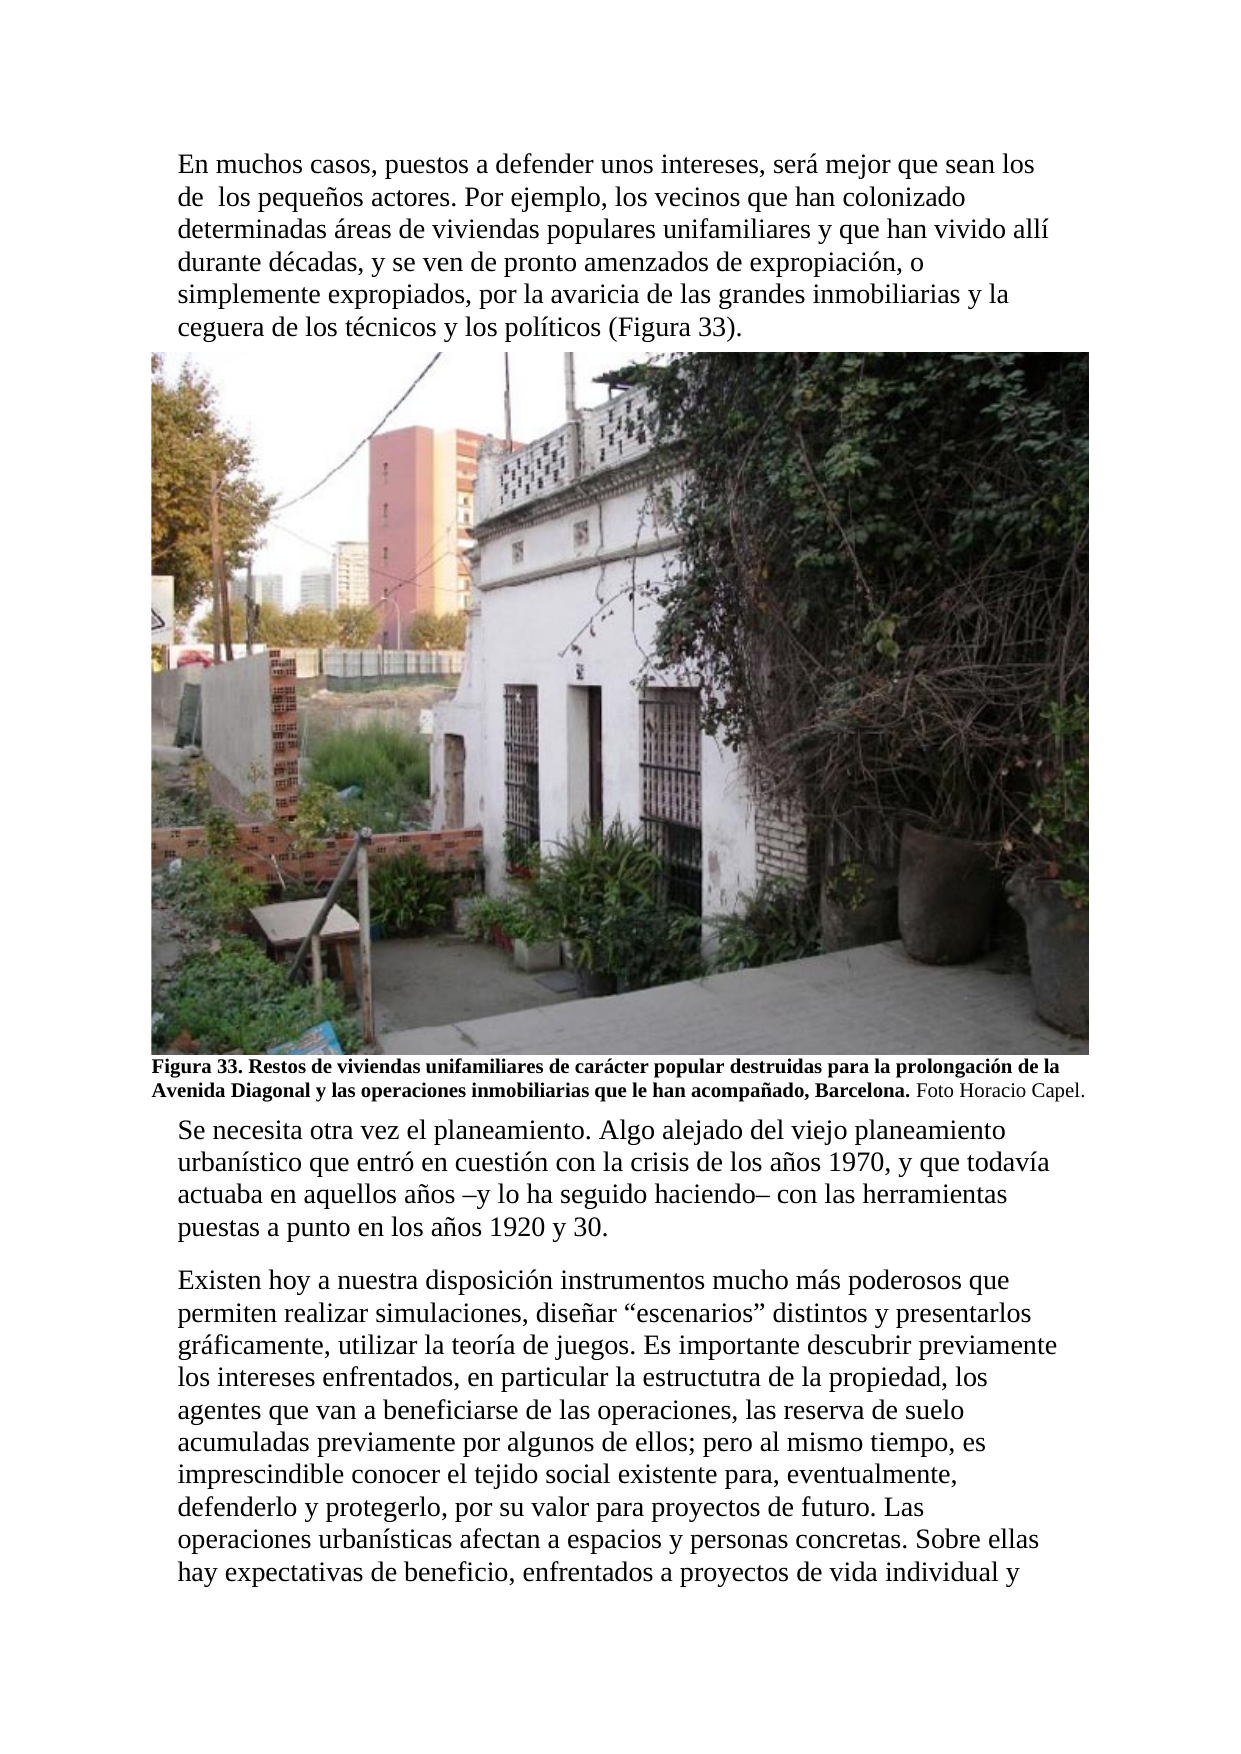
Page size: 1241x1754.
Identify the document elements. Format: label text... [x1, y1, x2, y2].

table_cell Figura 33. Restos de viviendas unifamiliares de carácter popular destruidas para la prolongación de la Avenida Diagonal y las operaciones inmobiliarias que le han acompañado, Barcelona. Foto Horacio Capel. [151, 1055, 1089, 1102]
text En muchos casos, puestos a defender unos intereses, será mejor que sean los de los pequeños actores. Por ejemplo, los vecinos que han colonizado determinadas áreas de viviendas populares unifamiliares y que han vivido allí durante décadas, y se ven de pronto amenzados de expropiación, o simplemente expropiados, por la avaricia de las grandes inmobiliarias y la ceguera de los técnicos y los políticos (Figura 33). [177, 148, 1063, 342]
text Existen hoy a nuestra disposición instrumentos mucho más poderosos que permiten realizar simulaciones, diseñar “escenarios” distintos y presentarlos gráficamente, utilizar la teoría de juegos. Es importante descubrir previamente los intereses enfrentados, en particular la estructutra de la propiedad, los agentes que van a beneficiarse de las operaciones, las reserva de suelo acumuladas previamente por algunos de ellos; pero al mismo tiempo, es imprescindible conocer el tejido social existente para, eventualmente, defenderlo y protegerlo, por su valor para proyectos de futuro. Las operaciones urbanísticas afectan a espacios y personas concretas. Sobre ellas hay expectativas de beneficio, enfrentados a proyectos de vida individual y [177, 1263, 1063, 1587]
text Se necesita otra vez el planeamiento. Algo alejado del viejo planeamiento urbanístico que entró en cuestión con la crisis de los años 1970, y que todavía actuaba en aquellos años –y lo ha seguido haciendo– con las herramientas puestas a punto en los años 1920 y 30. [177, 1113, 1063, 1242]
